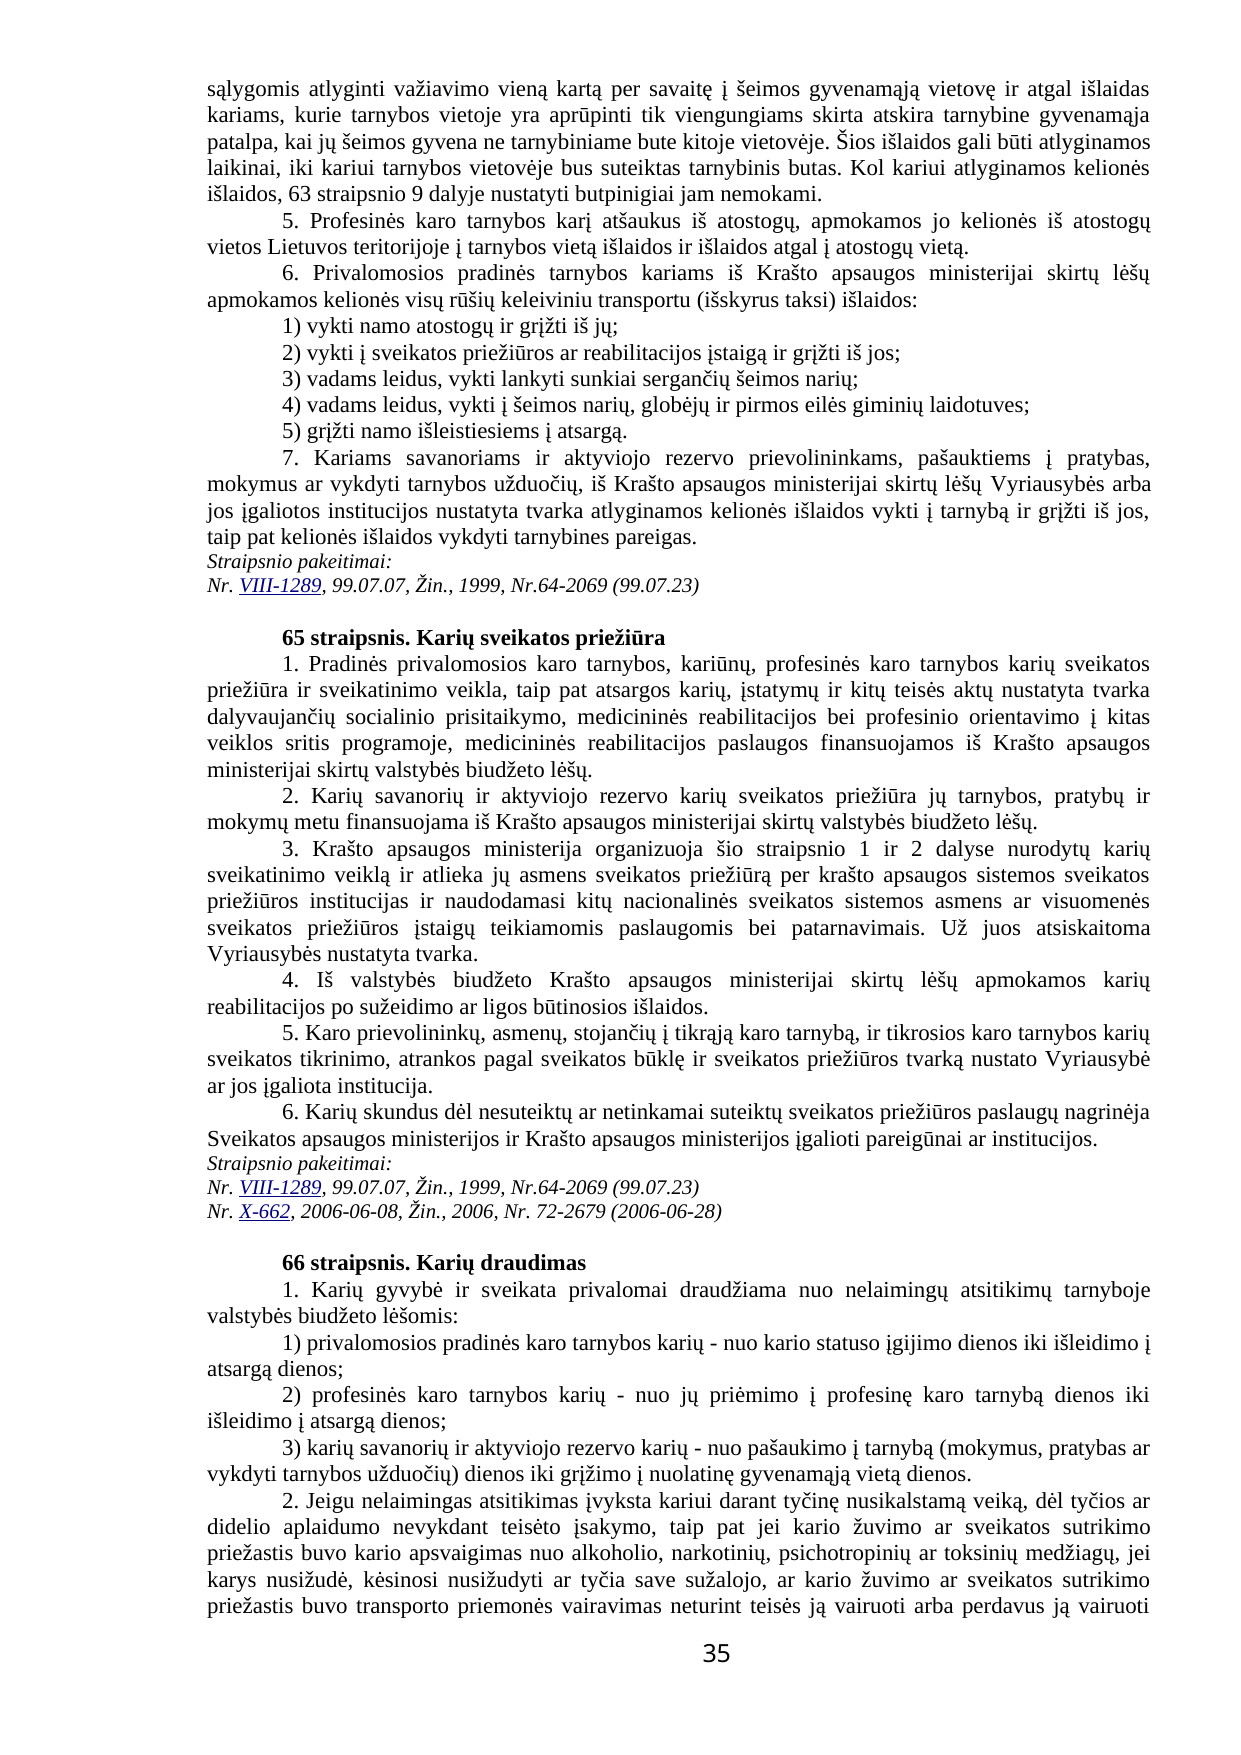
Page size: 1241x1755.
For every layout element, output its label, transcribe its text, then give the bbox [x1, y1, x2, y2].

text 3. Krašto apsaugos ministerija organizuoja šio straipsnio 1 ir 2 dalyse nurodytų karių sveikatinimo veiklą ir atlieka jų asmens sveikatos priežiūrą per krašto apsaugos sistemos sveikatos priežiūros institucijas ir naudodamasi kitų nacionalinės sveikatos sistemos asmens ar visuomenės sveikatos priežiūros įstaigų teikiamomis paslaugomis bei patarnavimais. Už juos atsiskaitoma Vyriausybės nustatyta tvarka. [207, 835, 1152, 966]
text 1) privalomosios pradinės karo tarnybos karių - nuo kario statuso įgijimo dienos iki išleidimo į atsargą dienos; [207, 1328, 1152, 1381]
text 5) grįžti namo išleistiesiems į atsargą. [207, 418, 1152, 444]
text 2) vykti į sveikatos priežiūros ar reabilitacijos įstaigą ir grįžti iš jos; [207, 338, 1152, 365]
text 1) vykti namo atostogų ir grįžti iš jų; [207, 312, 1152, 338]
text 4. Iš valstybės biudžeto Krašto apsaugos ministerijai skirtų lėšų apmokamos karių reabilitacijos po sužeidimo ar ligos būtinosios išlaidos. [207, 966, 1152, 1019]
text 1. Karių gyvybė ir sveikata privalomai draudžiama nuo nelaimingų atsitikimų tarnyboje valstybės biudžeto lėšomis: [207, 1276, 1152, 1328]
text 2) profesinės karo tarnybos karių - nuo jų priėmimo į profesinę karo tarnybą dienos iki išleidimo į atsargą dienos; [207, 1381, 1152, 1434]
text sąlygomis atlyginti važiavimo vieną kartą per savaitę į šeimos gyvenamąją vietovę ir atgal išlaidas kariams, kurie tarnybos vietoje yra aprūpinti tik viengungiams skirta atskira tarnybine gyvenamąja patalpa, kai jų šeimos gyvena ne tarnybiniame bute kitoje vietovėje. Šios išlaidos gali būti atlyginamos laikinai, iki kariui tarnybos vietovėje bus suteiktas tarnybinis butas. Kol kariui atlyginamos kelionės išlaidos, 63 straipsnio 9 dalyje nustatyti butpinigiai jam nemokami. [207, 75, 1152, 207]
text Straipsnio pakeitimai: [207, 1151, 1152, 1175]
text 6. Karių skundus dėl nesuteiktų ar netinkamai suteiktų sveikatos priežiūros paslaugų nagrinėja Sveikatos apsaugos ministerijos ir Krašto apsaugos ministerijos įgalioti pareigūnai ar institucijos. [207, 1098, 1152, 1151]
text Nr. VIII-1289, 99.07.07, Žin., 1999, Nr.64-2069 (99.07.23) [207, 573, 1152, 597]
text 5. Profesinės karo tarnybos karį atšaukus iš atostogų, apmokamos jo kelionės iš atostogų vietos Lietuvos teritorijoje į tarnybos vietą išlaidos ir išlaidos atgal į atostogų vietą. [207, 207, 1152, 259]
text 2. Karių savanorių ir aktyviojo rezervo karių sveikatos priežiūra jų tarnybos, pratybų ir mokymų metu finansuojama iš Krašto apsaugos ministerijai skirtų valstybės biudžeto lėšų. [207, 782, 1152, 835]
text 7. Kariams savanoriams ir aktyviojo rezervo prievolininkams, pašauktiems į pratybas, mokymus ar vykdyti tarnybos užduočių, iš Krašto apsaugos ministerijai skirtų lėšų Vyriausybės arba jos įgaliotos institucijos nustatyta tvarka atlyginamos kelionės išlaidos vykti į tarnybą ir grįžti iš jos, taip pat kelionės išlaidos vykdyti tarnybines pareigas. [207, 444, 1152, 549]
text Straipsnio pakeitimai: [207, 549, 1152, 573]
text 3) vadams leidus, vykti lankyti sunkiai sergančių šeimos narių; [207, 365, 1152, 391]
text Nr. VIII-1289, 99.07.07, Žin., 1999, Nr.64-2069 (99.07.23) [207, 1175, 1152, 1199]
text 6. Privalomosios pradinės tarnybos kariams iš Krašto apsaugos ministerijai skirtų lėšų apmokamos kelionės visų rūšių keleiviniu transportu (išskyrus taksi) išlaidos: [207, 259, 1152, 312]
text 4) vadams leidus, vykti į šeimos narių, globėjų ir pirmos eilės giminių laidotuves; [207, 391, 1152, 418]
text 66 straipsnis. Karių draudimas [207, 1249, 1152, 1276]
text 5. Karo prievolininkų, asmenų, stojančių į tikrąją karo tarnybą, ir tikrosios karo tarnybos karių sveikatos tikrinimo, atrankos pagal sveikatos būklę ir sveikatos priežiūros tvarką nustato Vyriausybė ar jos įgaliota institucija. [207, 1019, 1152, 1098]
text 1. Pradinės privalomosios karo tarnybos, kariūnų, profesinės karo tarnybos karių sveikatos priežiūra ir sveikatinimo veikla, taip pat atsargos karių, įstatymų ir kitų teisės aktų nustatyta tvarka dalyvaujančių socialinio prisitaikymo, medicininės reabilitacijos bei profesinio orientavimo į kitas veiklos sritis programoje, medicininės reabilitacijos paslaugos finansuojamos iš Krašto apsaugos ministerijai skirtų valstybės biudžeto lėšų. [207, 650, 1152, 782]
text Nr. X-662, 2006-06-08, Žin., 2006, Nr. 72-2679 (2006-06-28) [207, 1199, 1152, 1223]
text 65 straipsnis. Karių sveikatos priežiūra [207, 624, 1152, 650]
text 3) karių savanorių ir aktyviojo rezervo karių - nuo pašaukimo į tarnybą (mokymus, pratybas ar vykdyti tarnybos užduočių) dienos iki grįžimo į nuolatinę gyvenamąją vietą dienos. [207, 1434, 1152, 1487]
text 2. Jeigu nelaimingas atsitikimas įvyksta kariui darant tyčinę nusikalstamą veiką, dėl tyčios ar didelio aplaidumo nevykdant teisėto įsakymo, taip pat jei kario žuvimo ar sveikatos sutrikimo priežastis buvo kario apsvaigimas nuo alkoholio, narkotinių, psichotropinių ar toksinių medžiagų, jei karys nusižudė, kėsinosi nusižudyti ar tyčia save sužalojo, ar kario žuvimo ar sveikatos sutrikimo priežastis buvo transporto priemonės vairavimas neturint teisės ją vairuoti arba perdavus ją vairuoti [207, 1487, 1152, 1618]
